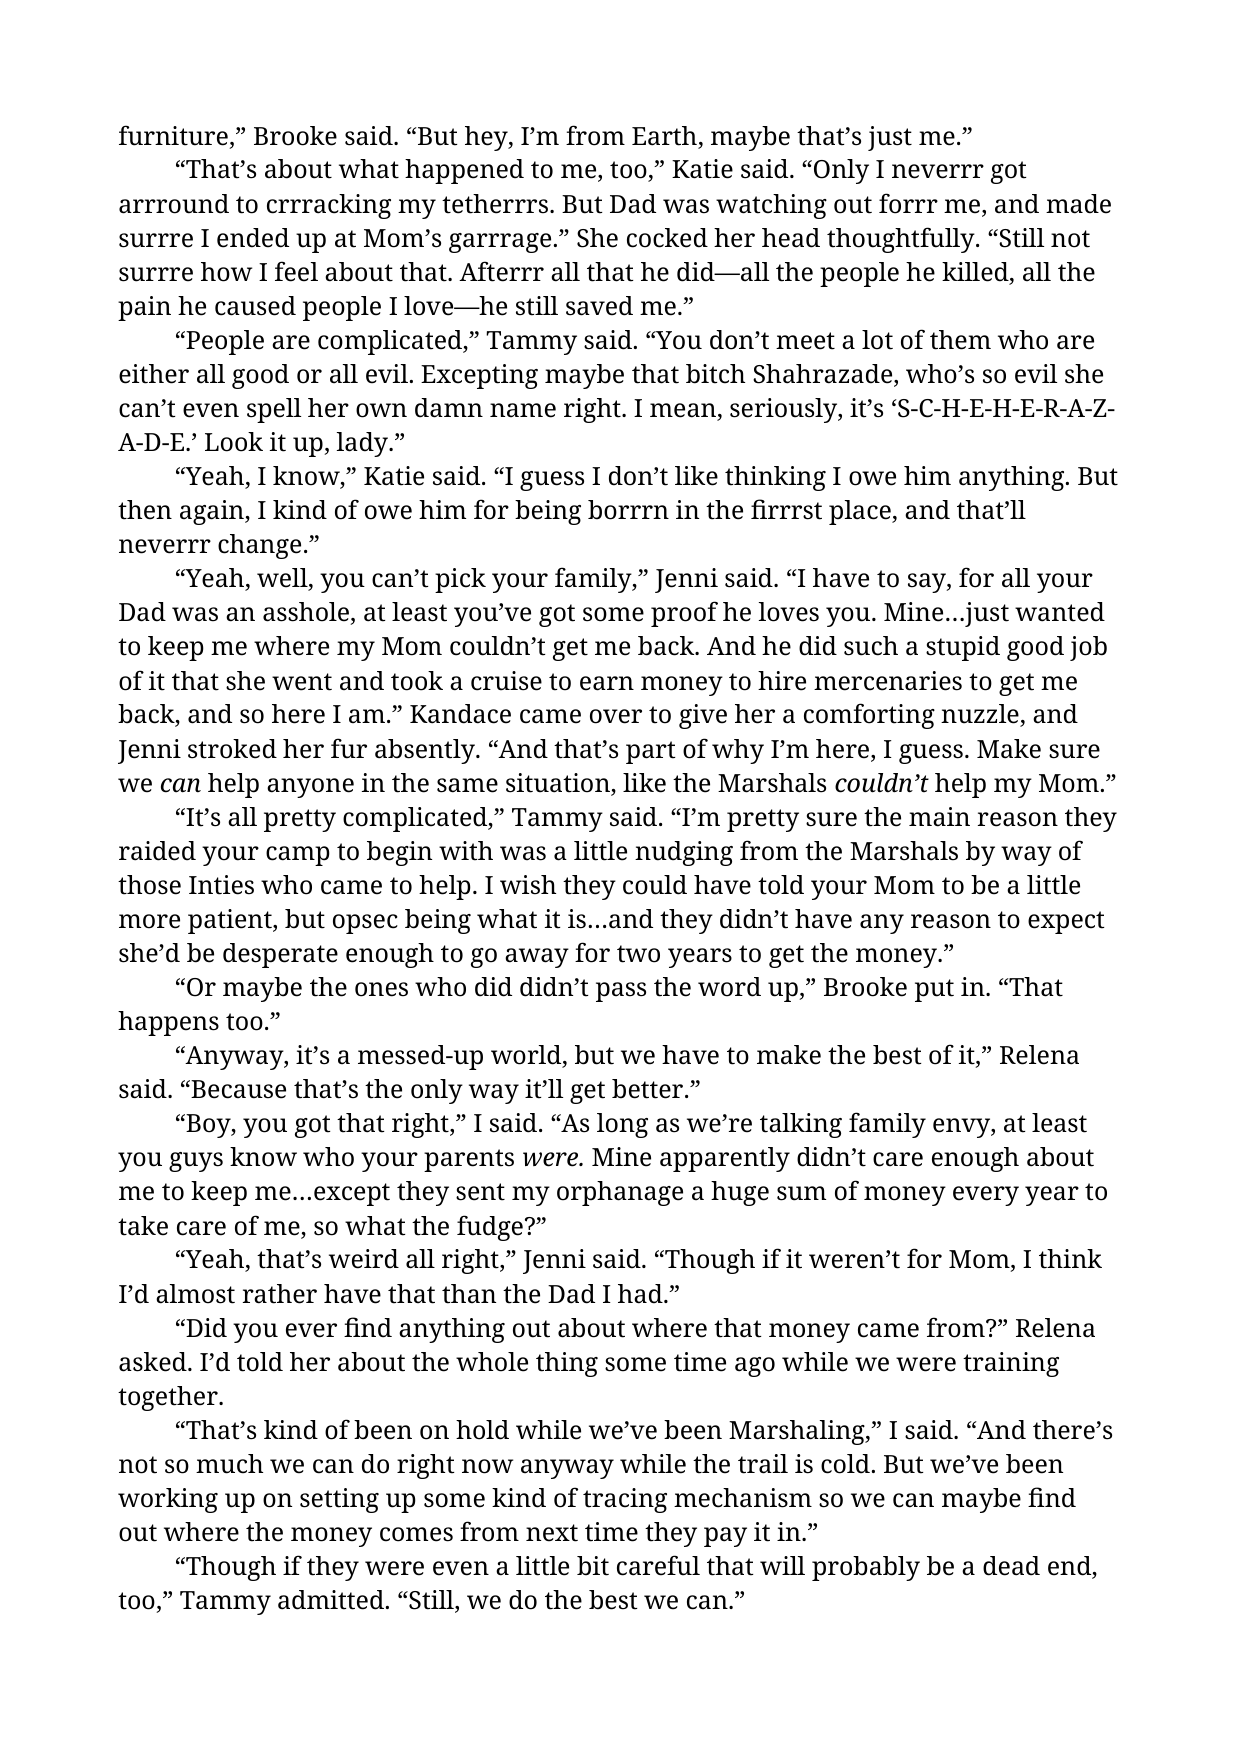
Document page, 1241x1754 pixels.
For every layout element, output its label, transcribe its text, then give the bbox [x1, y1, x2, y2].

text “It’s all pretty complicated,” Tammy said. “I’m pretty sure the main reason they raided your camp to begin with was a little nudging from the Marshals by way of those Inties who came to help. I wish they could have told your Mom to be a little more patient, but opsec being what it is…and they didn’t have any reason to expect she’d be desperate enough to go away for two years to get the money.” [118, 799, 1122, 970]
text “Yeah, I know,” Katie said. “I guess I don’t like thinking I owe him anything. But then again, I kind of owe him for being borrrn in the firrrst place, and that’ll neverrr change.” [118, 459, 1122, 561]
text “Boy, you got that right,” I said. “As long as we’re talking family envy, at least you guys know who your parents were. Mine apparently didn’t care enough about me to keep me…except they sent my orphanage a huge sum of money every year to take care of me, so what the fudge?” [118, 1106, 1122, 1242]
text “Though if they were even a little bit careful that will probably be a dead end, too,” Tammy admitted. “Still, we do the best we can.” [118, 1549, 1122, 1617]
text “That’s about what happened to me, too,” Katie said. “Only I neverrr got arrround to crrracking my tetherrrs. But Dad was watching out forrr me, and made surrre I ended up at Mom’s garrrage.” She cocked her head thoughtfully. “Still not surrre how I feel about that. Afterrr all that he did—all the people he killed, all the pain he caused people I love—he still saved me.” [118, 152, 1122, 322]
text “Or maybe the ones who did didn’t pass the word up,” Brooke put in. “That happens too.” [118, 970, 1122, 1038]
text furniture,” Brooke said. “But hey, I’m from Earth, maybe that’s just me.” [118, 118, 1122, 152]
text “Anyway, it’s a messed-up world, but we have to make the best of it,” Relena said. “Because that’s the only way it’ll get better.” [118, 1038, 1122, 1106]
text “People are complicated,” Tammy said. “You don’t meet a lot of them who are either all good or all evil. Excepting maybe that bitch Shahrazade, who’s so evil she can’t even spell her own damn name right. I mean, seriously, it’s ‘S-C-H-E-H-E-R-A-Z-A-D-E.’ Look it up, lady.” [118, 322, 1122, 459]
text “That’s kind of been on hold while we’ve been Marshaling,” I said. “And there’s not so much we can do right now anyway while the trail is cold. But we’ve been working up on setting up some kind of tracing mechanism so we can maybe find out where the money comes from next time they pay it in.” [118, 1412, 1122, 1549]
text “Yeah, well, you can’t pick your family,” Jenni said. “I have to say, for all your Dad was an asshole, at least you’ve got some proof he loves you. Mine…just wanted to keep me where my Mom couldn’t get me back. And he did such a stupid good job of it that she went and took a cruise to earn money to hire mercenaries to get me back, and so here I am.” Kandace came over to give her a comforting nuzzle, and Jenni stroked her fur absently. “And that’s part of why I’m here, I guess. Make sure we can help anyone in the same situation, like the Marshals couldn’t help my Mom.” [118, 561, 1122, 799]
text “Did you ever find anything out about where that money came from?” Relena asked. I’d told her about the whole thing some time ago while we were training together. [118, 1310, 1122, 1412]
text “Yeah, that’s weird all right,” Jenni said. “Though if it weren’t for Mom, I think I’d almost rather have that than the Dad I had.” [118, 1242, 1122, 1310]
